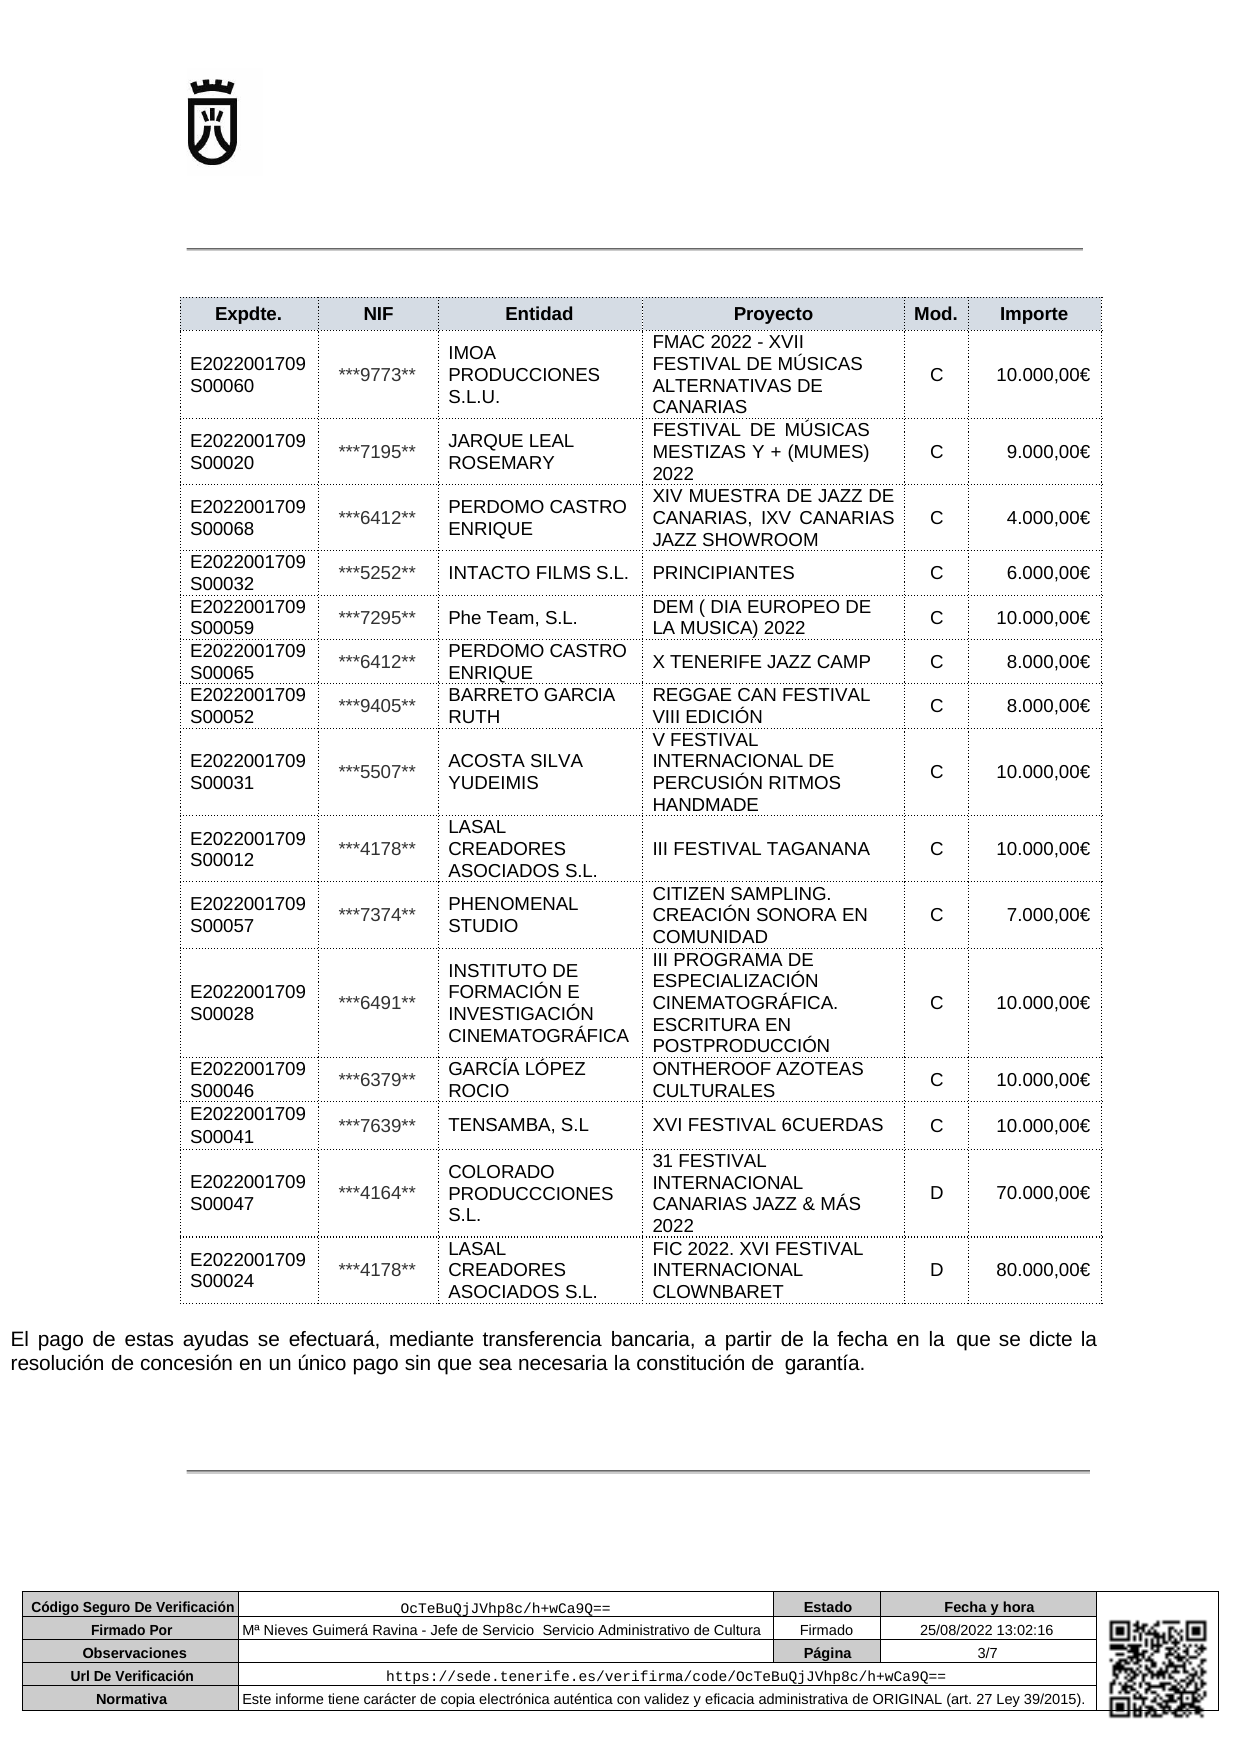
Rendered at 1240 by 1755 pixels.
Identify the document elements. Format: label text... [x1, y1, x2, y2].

table_cell E2022001709 S00060 [180, 330, 318, 418]
table_cell BARRETO GARCIA RUTH [438, 683, 642, 727]
table_cell E2022001709 S00032 [180, 550, 318, 594]
table_cell ***7295** [318, 595, 438, 639]
table_cell Observaciones [23, 1640, 238, 1662]
table_cell E2022001709 S00041 [180, 1101, 318, 1149]
table_cell Este informe tiene carácter de copia electrónica auténtica con validez y eficacia administrativa de ORIGINAL (art. 27 Ley 39/2015). [239, 1686, 1096, 1710]
table_cell ***6491** [318, 948, 438, 1057]
table_cell ***9405** [318, 683, 438, 727]
table_cell XVI FESTIVAL 6CUERDAS [643, 1101, 904, 1149]
table_cell C [904, 330, 969, 418]
table_cell REGGAE CAN FESTIVAL VIII EDICIÓN [643, 683, 904, 727]
table_cell C [904, 550, 969, 594]
table_cell ***4164** [318, 1149, 438, 1236]
table_cell FIC 2022. XVI FESTIVAL INTERNACIONAL CLOWNBARET [643, 1236, 904, 1302]
table_cell 10.000,00€ [969, 1101, 1101, 1149]
table_cell PERDOMO CASTRO ENRIQUE [438, 639, 642, 683]
table_cell ***5507** [318, 728, 438, 815]
table_cell ***7195** [318, 418, 438, 484]
table_cell IMOA PRODUCCIONES S.L.U. [438, 330, 642, 418]
table_cell ACOSTA SILVA YUDEIMIS [438, 728, 642, 815]
table_cell E2022001709 S00046 [180, 1057, 318, 1101]
table_cell E2022001709 S00028 [180, 948, 318, 1057]
table_cell E2022001709 S00057 [180, 881, 318, 947]
table_cell 9.000,00€ [969, 418, 1101, 484]
table_cell ***5252** [318, 550, 438, 594]
table_cell 3/7 [881, 1640, 1096, 1662]
table_cell LASAL CREADORES ASOCIADOS S.L. [438, 815, 642, 881]
table_cell C [904, 881, 969, 947]
table_cell 10.000,00€ [969, 728, 1101, 815]
table_cell C [904, 639, 969, 683]
table_cell ***4178** [318, 1236, 438, 1302]
table_header NIF [318, 297, 438, 330]
table_cell CITIZEN SAMPLING. CREACIÓN SONORA EN COMUNIDAD [643, 881, 904, 947]
table_cell INTACTO FILMS S.L. [438, 550, 642, 594]
table_cell DEM ( DIA EUROPEO DE LA MUSICA) 2022 [643, 595, 904, 639]
table_cell https://sede.tenerife.es/verifirma/code/OcTeBuQjJVhp8c/h+wCa9Q== [239, 1663, 1096, 1685]
table_cell ***9773** [318, 330, 438, 418]
table_cell Firmado [774, 1617, 880, 1639]
table_cell Phe Team, S.L. [438, 595, 642, 639]
table_cell ***6412** [318, 484, 438, 550]
table_cell E2022001709 S00012 [180, 815, 318, 881]
table_cell E2022001709 S00052 [180, 683, 318, 727]
table_header Código Seguro De Verificación [23, 1592, 238, 1616]
table_cell 25/08/2022 13:02:16 [881, 1617, 1096, 1639]
table_cell 7.000,00€ [969, 881, 1101, 947]
table_cell FMAC 2022 - XVII FESTIVAL DE MÚSICAS ALTERNATIVAS DE CANARIAS [643, 330, 904, 418]
table_header Entidad [438, 297, 642, 330]
table_cell INSTITUTO DE FORMACIÓN E INVESTIGACIÓN CINEMATOGRÁFICA [438, 948, 642, 1057]
table_cell E2022001709 S00031 [180, 728, 318, 815]
table_cell V FESTIVAL INTERNACIONAL DE PERCUSIÓN RITMOS HANDMADE [643, 728, 904, 815]
table_cell C [904, 1101, 969, 1149]
table_cell E2022001709 S00065 [180, 639, 318, 683]
table_cell PRINCIPIANTES [643, 550, 904, 594]
table_cell XIV MUESTRA DE JAZZ DE CANARIAS, IXV CANARIAS JAZZ SHOWROOM [643, 484, 904, 550]
table_cell ***6412** [318, 639, 438, 683]
table_cell D [904, 1149, 969, 1236]
table_cell ***6379** [318, 1057, 438, 1101]
table_header Mod. [904, 297, 969, 330]
table_cell C [904, 595, 969, 639]
table_cell TENSAMBA, S.L [438, 1101, 642, 1149]
table_cell C [904, 1057, 969, 1101]
table_cell C [904, 728, 969, 815]
table_cell 10.000,00€ [969, 1057, 1101, 1101]
table_cell X TENERIFE JAZZ CAMP [643, 639, 904, 683]
table_cell LASAL CREADORES ASOCIADOS S.L. [438, 1236, 642, 1302]
table_cell 10.000,00€ [969, 595, 1101, 639]
table_cell Página [774, 1640, 880, 1662]
table_cell ***7639** [318, 1101, 438, 1149]
table_cell 8.000,00€ [969, 639, 1101, 683]
table_cell 10.000,00€ [969, 815, 1101, 881]
table_cell E2022001709 S00024 [180, 1236, 318, 1302]
table_cell FESTIVAL DE MÚSICAS MESTIZAS Y + (MUMES) 2022 [643, 418, 904, 484]
table_cell 4.000,00€ [969, 484, 1101, 550]
table_header [1097, 1592, 1218, 1710]
table_cell PERDOMO CASTRO ENRIQUE [438, 484, 642, 550]
table_cell C [904, 418, 969, 484]
table_cell PHENOMENAL STUDIO [438, 881, 642, 947]
table_cell GARCÍA LÓPEZ ROCIO [438, 1057, 642, 1101]
table_cell E2022001709 S00020 [180, 418, 318, 484]
table_cell Firmado Por [23, 1617, 238, 1639]
table_cell C [904, 815, 969, 881]
table_header OcTeBuQjJVhp8c/h+wCa9Q== [239, 1592, 773, 1616]
table_cell ***7374** [318, 881, 438, 947]
table_header Importe [969, 297, 1101, 330]
table_cell C [904, 683, 969, 727]
text El pago de estas ayudas se efectuará, mediante transferencia bancaria, a partir de la fecha en la que se dicte la resolución de concesión en un único pago sin que sea necesaria la constitución de garantía. [10, 1327, 1097, 1375]
table_cell III FESTIVAL TAGANANA [643, 815, 904, 881]
table_cell Url De Verificación [23, 1663, 238, 1685]
table_cell 70.000,00€ [969, 1149, 1101, 1236]
table_header Expdte. [180, 297, 318, 330]
table_cell ***4178** [318, 815, 438, 881]
table_cell E2022001709 S00059 [180, 595, 318, 639]
table_cell Mª Nieves Guimerá Ravina - Jefe de Servicio Servicio Administrativo de Cultura [239, 1617, 773, 1639]
table_cell Normativa [23, 1686, 238, 1710]
table_header Proyecto [643, 297, 904, 330]
table_cell 6.000,00€ [969, 550, 1101, 594]
table_cell 31 FESTIVAL INTERNACIONAL CANARIAS JAZZ & MÁS 2022 [643, 1149, 904, 1236]
table_cell COLORADO PRODUCCCIONES S.L. [438, 1149, 642, 1236]
table_cell ONTHEROOF AZOTEAS CULTURALES [643, 1057, 904, 1101]
table_cell 80.000,00€ [969, 1236, 1101, 1302]
table_cell JARQUE LEAL ROSEMARY [438, 418, 642, 484]
table_cell C [904, 948, 969, 1057]
table_cell E2022001709 S00047 [180, 1149, 318, 1236]
table_header Estado [774, 1592, 880, 1616]
table_cell E2022001709 S00068 [180, 484, 318, 550]
table_cell 8.000,00€ [969, 683, 1101, 727]
table_cell 10.000,00€ [969, 330, 1101, 418]
table_cell III PROGRAMA DE ESPECIALIZACIÓN CINEMATOGRÁFICA. ESCRITURA EN POSTPRODUCCIÓN [643, 948, 904, 1057]
table_cell 10.000,00€ [969, 948, 1101, 1057]
table_header Fecha y hora [881, 1592, 1096, 1616]
table_cell [239, 1640, 773, 1662]
table_cell C [904, 484, 969, 550]
table_cell D [904, 1236, 969, 1302]
